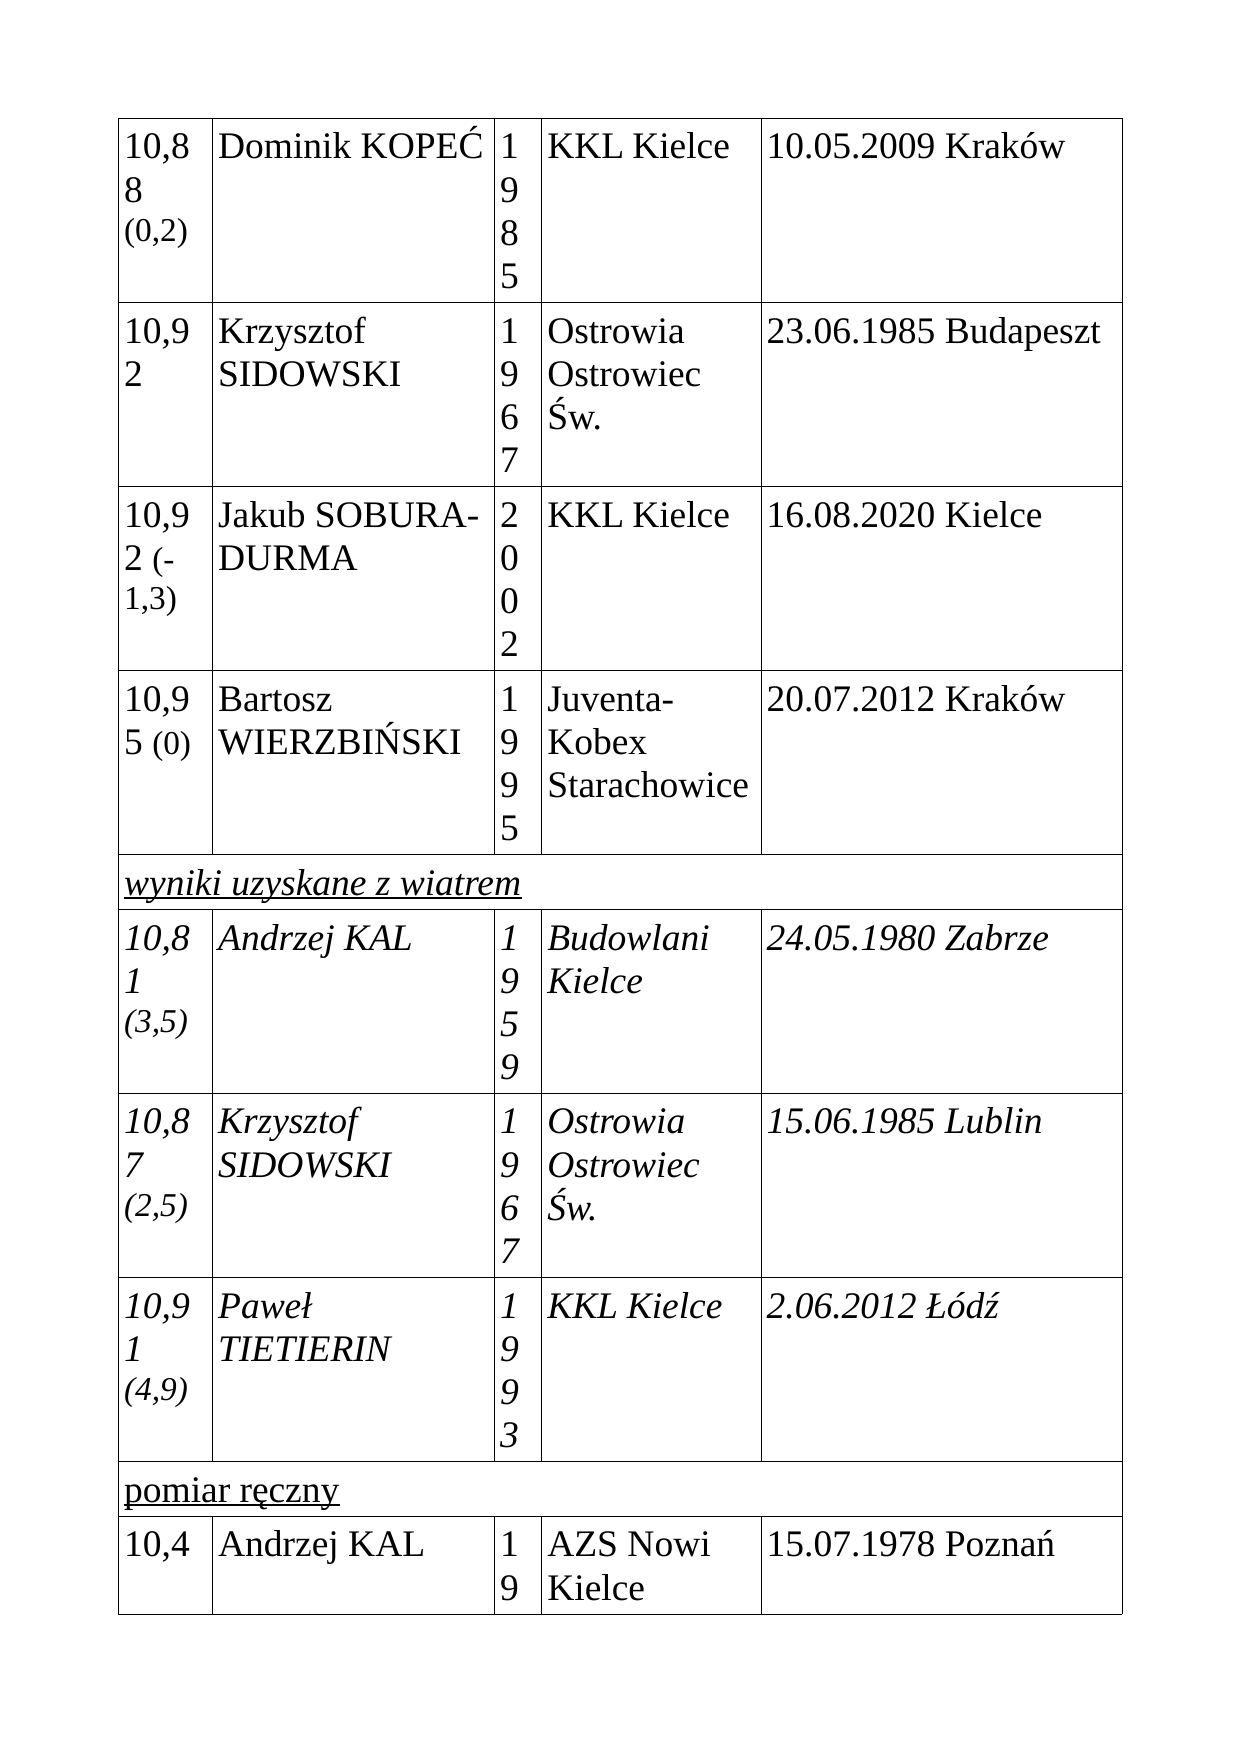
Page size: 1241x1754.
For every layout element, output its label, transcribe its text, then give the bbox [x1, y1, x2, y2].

table_cell 10,95 (0) [119, 671, 212, 854]
table_cell 1967 [495, 303, 541, 486]
table_cell pomiar ręczny [119, 1462, 1122, 1516]
table_cell 19 [495, 1517, 541, 1614]
table_cell 10,87 (2,5) [119, 1094, 212, 1277]
table_cell Krzysztof SIDOWSKI [213, 1094, 494, 1277]
table_cell 10.05.2009 Kraków [762, 119, 1122, 302]
table_cell 1995 [495, 671, 541, 854]
table_cell Andrzej KAL [213, 910, 494, 1093]
table_cell 10,91 (4,9) [119, 1278, 212, 1461]
table_cell Dominik KOPEĆ [213, 119, 494, 302]
table_cell Juventa-Kobex Starachowice [542, 671, 761, 854]
table_cell Andrzej KAL [213, 1517, 494, 1614]
table_cell wyniki uzyskane z wiatrem [119, 855, 1122, 909]
table_cell 15.06.1985 Lublin [762, 1094, 1122, 1277]
table_cell 1993 [495, 1278, 541, 1461]
table_cell Ostrowia Ostrowiec Św. [542, 303, 761, 486]
table_cell 2002 [495, 487, 541, 670]
table_cell KKL Kielce [542, 119, 761, 302]
table_cell KKL Kielce [542, 487, 761, 670]
table_cell 10,92 (-1,3) [119, 487, 212, 670]
table_cell KKL Kielce [542, 1278, 761, 1461]
table_cell 10,81 (3,5) [119, 910, 212, 1093]
table_cell Krzysztof SIDOWSKI [213, 303, 494, 486]
table_cell 15.07.1978 Poznań [762, 1517, 1122, 1614]
table_cell 2.06.2012 Łódź [762, 1278, 1122, 1461]
table_cell 24.05.1980 Zabrze [762, 910, 1122, 1093]
table_cell 16.08.2020 Kielce [762, 487, 1122, 670]
table_cell 23.06.1985 Budapeszt [762, 303, 1122, 486]
table_cell AZS Nowi Kielce [542, 1517, 761, 1614]
table_cell Ostrowia Ostrowiec Św. [542, 1094, 761, 1277]
table_cell 10,92 [119, 303, 212, 486]
table_cell 1985 [495, 119, 541, 302]
table_cell Paweł TIETIERIN [213, 1278, 494, 1461]
table_cell 10,4 [119, 1517, 212, 1614]
table_cell Jakub SOBURA-DURMA [213, 487, 494, 670]
table_cell Budowlani Kielce [542, 910, 761, 1093]
table_cell 10,88 (0,2) [119, 119, 212, 302]
table_cell 1967 [495, 1094, 541, 1277]
table_cell 20.07.2012 Kraków [762, 671, 1122, 854]
table_cell 1959 [495, 910, 541, 1093]
table_cell Bartosz WIERZBIŃSKI [213, 671, 494, 854]
